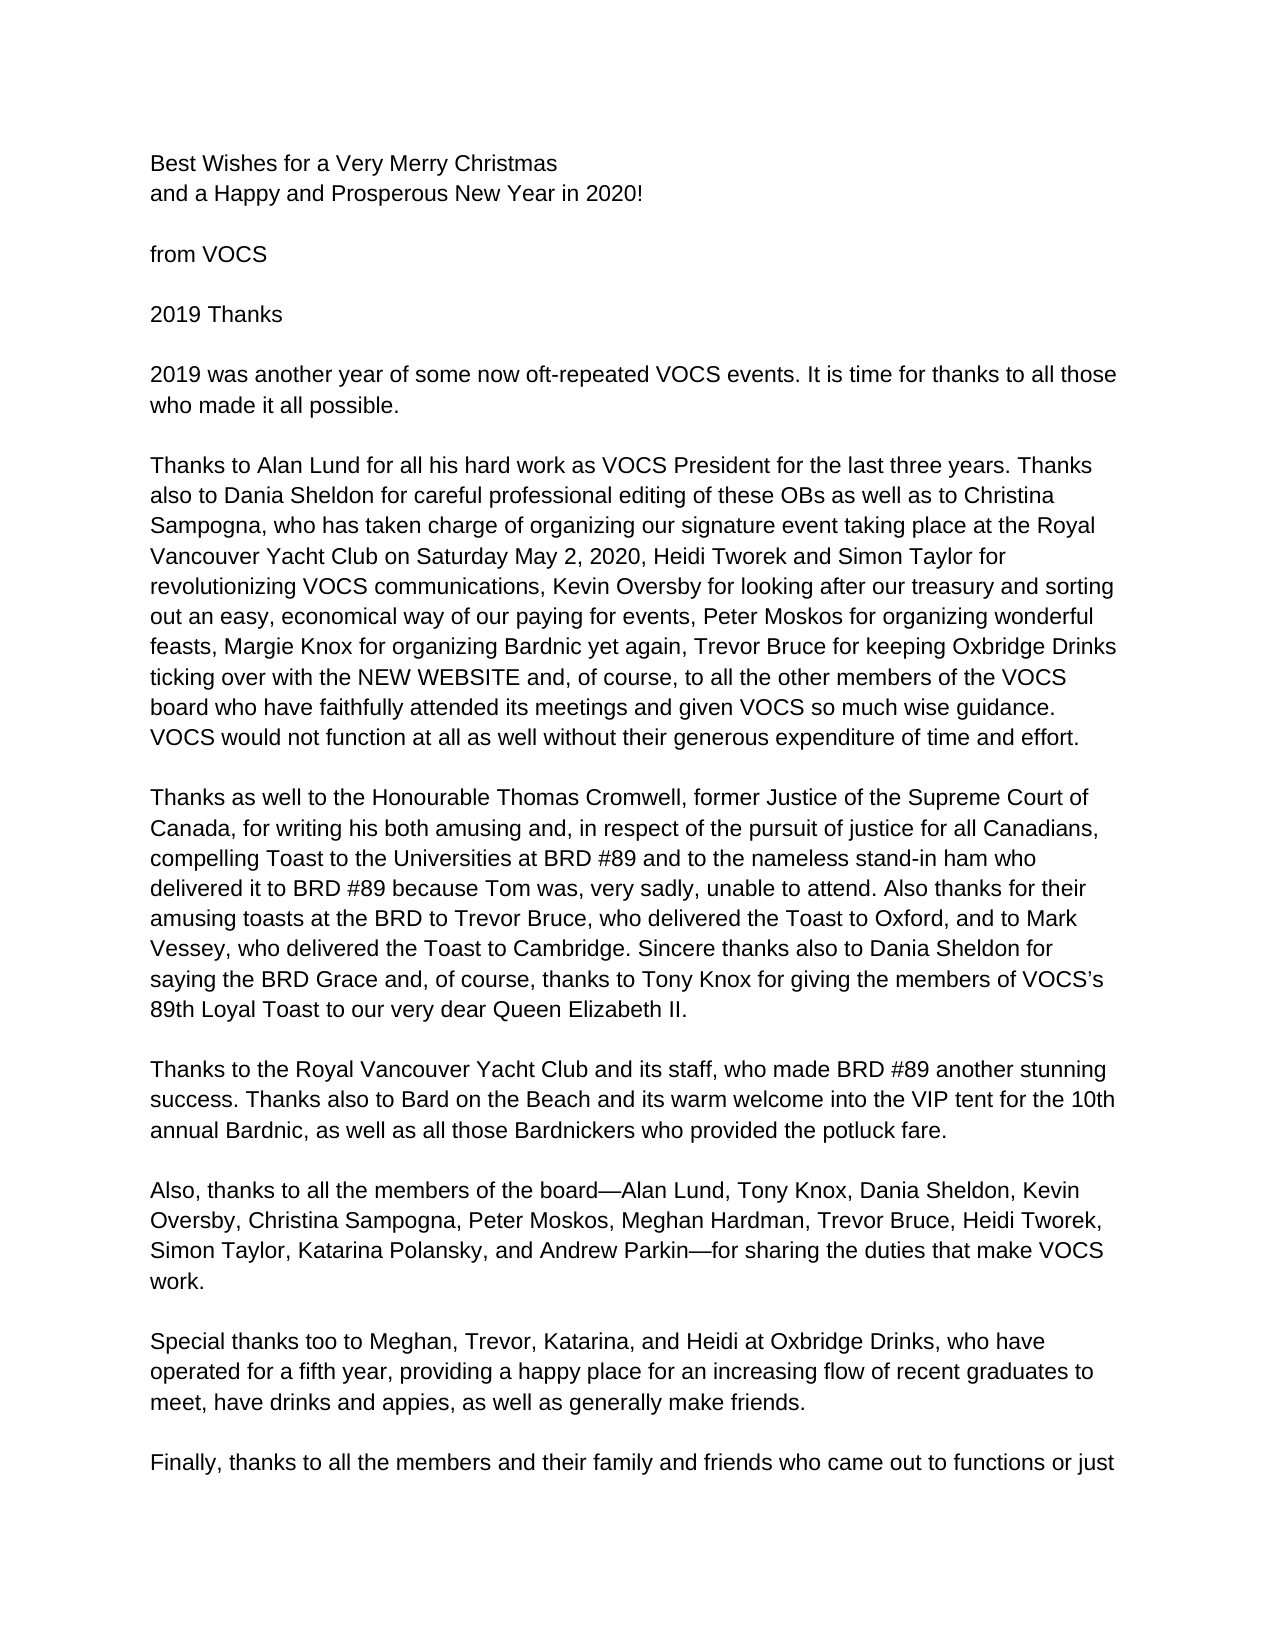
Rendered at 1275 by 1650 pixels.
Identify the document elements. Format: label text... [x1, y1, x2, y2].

text 2019 was another year of some now oft-repeated VOCS events. It is time for thanks to all those who made it all possible. [150, 361, 1125, 418]
text 2019 Thanks [150, 301, 1125, 327]
text Thanks to the Royal Vancouver Yacht Club and its staff, who made BRD #89 another stunning success. Thanks also to Bard on the Beach and its warm welcome into the VIP tent for the 10th annual Bardnic, as well as all those Bardnickers who provided the potluck fare. [150, 1056, 1125, 1143]
text Thanks to Alan Lund for all his hard work as VOCS President for the last three years. Thanks also to Dania Sheldon for careful professional editing of these OBs as well as to Christina Sampogna, who has taken charge of organizing our signature event taking place at the Royal Vancouver Yacht Club on Saturday May 2, 2020, Heidi Tworek and Simon Taylor for revolutionizing VOCS communications, Kevin Oversby for looking after our treasury and sorting out an easy, economical way of our paying for events, Peter Moskos for organizing wonderful feasts, Margie Knox for organizing Bardnic yet again, Trevor Bruce for keeping Oxbridge Drinks ticking over with the NEW WEBSITE and, of course, to all the other members of the VOCS board who have faithfully attended its meetings and given VOCS so much wise guidance. VOCS would not function at all as well without their generous expenditure of time and effort. [150, 452, 1125, 750]
text Best Wishes for a Very Merry Christmas [150, 150, 1125, 176]
text and a Happy and Prosperous New Year in 2020! [150, 180, 1125, 207]
text Special thanks too to Meghan, Trevor, Katarina, and Heidi at Oxbridge Drinks, who have operated for a fifth year, providing a happy place for an increasing flow of recent graduates to meet, have drinks and appies, as well as generally make friends. [150, 1328, 1125, 1415]
text Finally, thanks to all the members and their family and friends who came out to functions or just [150, 1449, 1125, 1475]
text Thanks as well to the Honourable Thomas Cromwell, former Justice of the Supreme Court of Canada, for writing his both amusing and, in respect of the pursuit of justice for all Canadians, compelling Toast to the Universities at BRD #89 and to the nameless stand-in ham who delivered it to BRD #89 because Tom was, very sadly, unable to attend. Also thanks for their amusing toasts at the BRD to Trevor Bruce, who delivered the Toast to Oxford, and to Mark Vessey, who delivered the Toast to Cambridge. Sincere thanks also to Dania Sheldon for saying the BRD Grace and, of course, thanks to Tony Knox for giving the members of VOCS’s 89th Loyal Toast to our very dear Queen Elizabeth II. [150, 784, 1125, 1022]
text from VOCS [150, 241, 1125, 267]
text Also, thanks to all the members of the board—Alan Lund, Tony Knox, Dania Sheldon, Kevin Oversby, Christina Sampogna, Peter Moskos, Meghan Hardman, Trevor Bruce, Heidi Tworek, Simon Taylor, Katarina Polansky, and Andrew Parkin—for sharing the duties that make VOCS work. [150, 1177, 1125, 1294]
